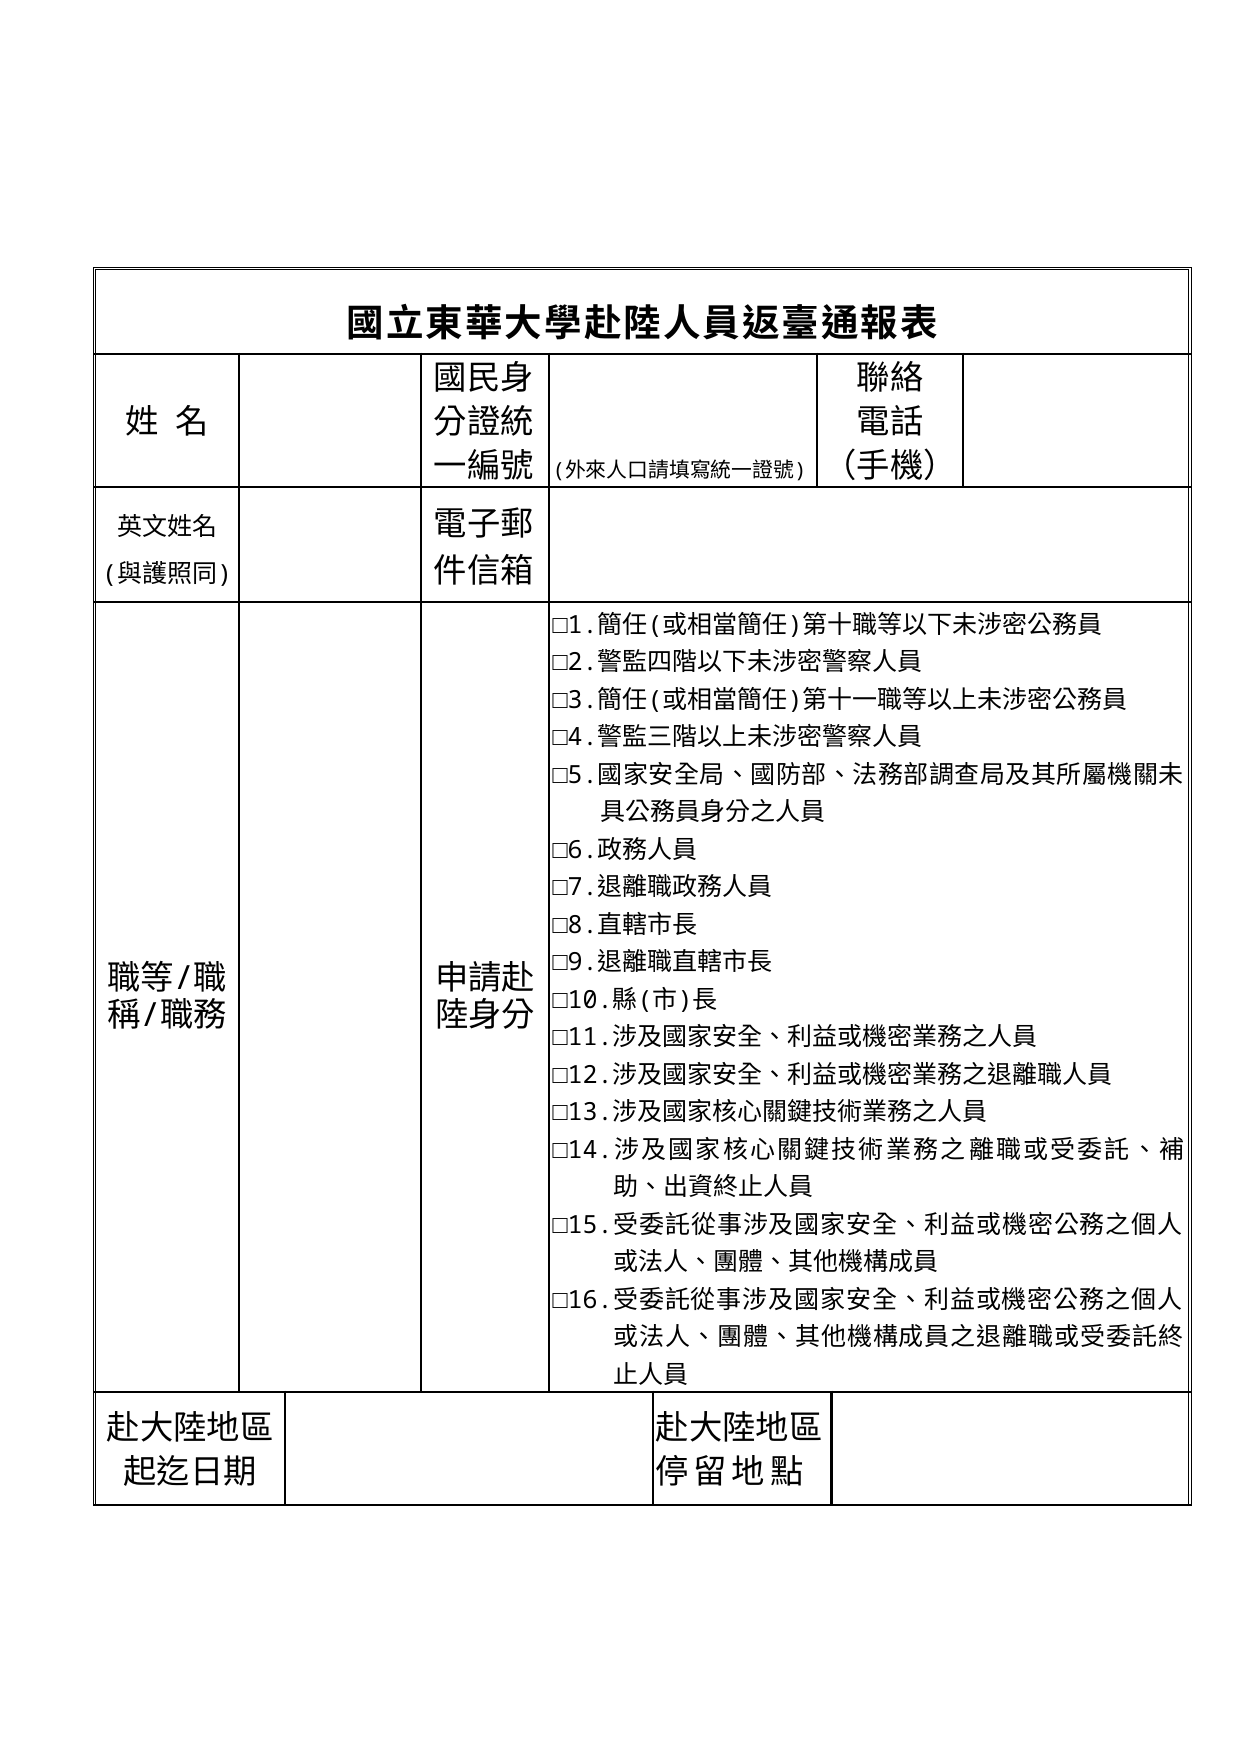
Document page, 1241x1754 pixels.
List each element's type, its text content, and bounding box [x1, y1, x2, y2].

table_cell 英文姓名 (與護照同) [96, 488, 238, 601]
table_cell [833, 1393, 1188, 1504]
table_cell 國民身分證統一編號 [422, 355, 548, 486]
table_cell (外來人口請填寫統一證號) [550, 355, 816, 486]
table_cell □1.簡任(或相當簡任)第十職等以下未涉密公務員 □2.警監四階以下未涉密警察人員 □3.簡任(或相當簡任)第十一職等以上未涉密公務員 □4.警監三階以上未涉密警察人員 □5.國家安全局、國防部、法務部調查局及其所屬機關未具公務員身分之人員 □6.政務人員 □7.退離職政務人員 □8.直轄市長 □9.退離職直轄市長 □10.縣(市)長 □11.涉及國家安全、利益或機密業務之人員 □12.涉及國家安全、利益或機密業務之退離職人員 □13.涉及國家核心關鍵技術業務之人員 □14.涉及國家核心關鍵技術業務之離職或受委託、補助、出資終止人員 □15.受委託從事涉及國家安全、利益或機密公務之個人或法人、團體、其他機構成員 □16.受委託從事涉及國家安全、利益或機密公務之個人或法人、團體、其他機構成員之退離職或受委託終止人員 [550, 603, 1188, 1391]
table_cell [964, 355, 1188, 486]
table_header 國立東華大學赴陸人員返臺通報表 [96, 270, 1188, 353]
table_cell 申請赴陸身分 [422, 603, 548, 1391]
table_cell [240, 488, 420, 601]
table_cell [240, 603, 420, 1391]
table_cell 赴大陸地區起迄日期 [96, 1393, 284, 1504]
table_cell [286, 1393, 652, 1504]
table_cell 電子郵件信箱 [422, 488, 548, 601]
table_cell [240, 355, 420, 486]
table_cell 聯絡 電話 （手機） [818, 355, 962, 486]
table_cell [550, 488, 1188, 601]
table_cell 職等/職稱/職務 [96, 603, 238, 1391]
table_cell 姓 名 [96, 355, 238, 486]
table_cell 赴大陸地區停留地點 [654, 1393, 830, 1504]
